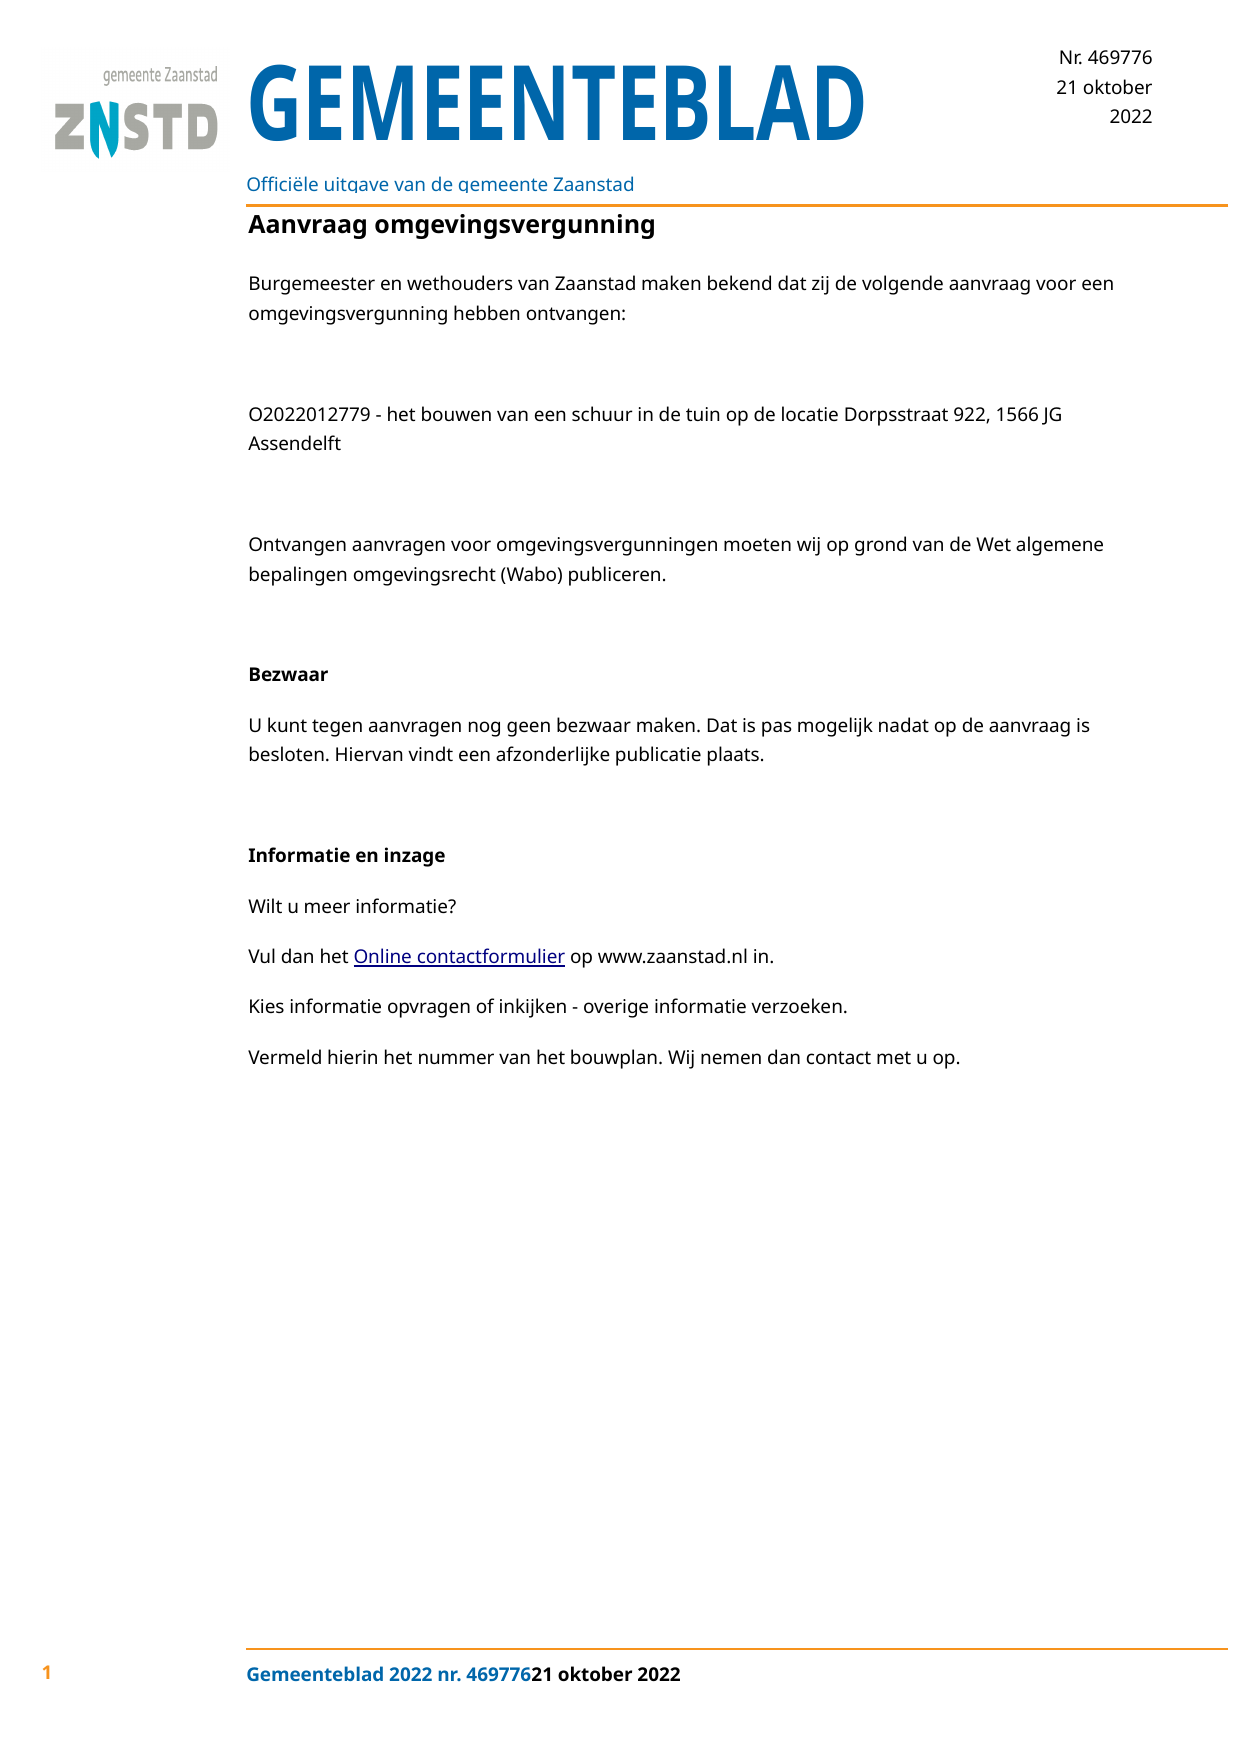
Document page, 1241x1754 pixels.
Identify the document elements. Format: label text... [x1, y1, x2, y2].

text Burgemeester en wethouders van Zaanstad maken bekend dat zij de volgende aanvraag voor een omgevingsvergunning hebben ontvangen: [248, 270, 1152, 326]
text Informatie en inzage [248, 842, 1152, 868]
text Bezwaar [248, 662, 1152, 687]
text U kunt tegen aanvragen nog geen bezwaar maken. Dat is pas mogelijk nadat op de aanvraag is besloten. Hiervan vindt een afzonderlijke publicatie plaats. [248, 712, 1152, 767]
text Vul dan het Online contactformulier op www.zaanstad.nl in. [248, 943, 1152, 969]
text Aanvraag omgevingsvergunning [248, 207, 1152, 241]
text Vermeld hierin het nummer van het bouwplan. Wij nemen dan contact met u op. [248, 1044, 1152, 1070]
text O2022012779 - het bouwen van een schuur in de tuin op de locatie Dorpsstraat 922, 1566 JG Assendelft [248, 401, 1152, 456]
picture [41, 47, 231, 172]
text Ontvangen aanvragen voor omgevingsvergunningen moeten wij op grond van de Wet algemene bepalingen omgevingsrecht (Wabo) publiceren. [248, 531, 1152, 586]
text Wilt u meer informatie? [248, 893, 1152, 918]
text Kies informatie opvragen of inkijken - overige informatie verzoeken. [248, 994, 1152, 1019]
